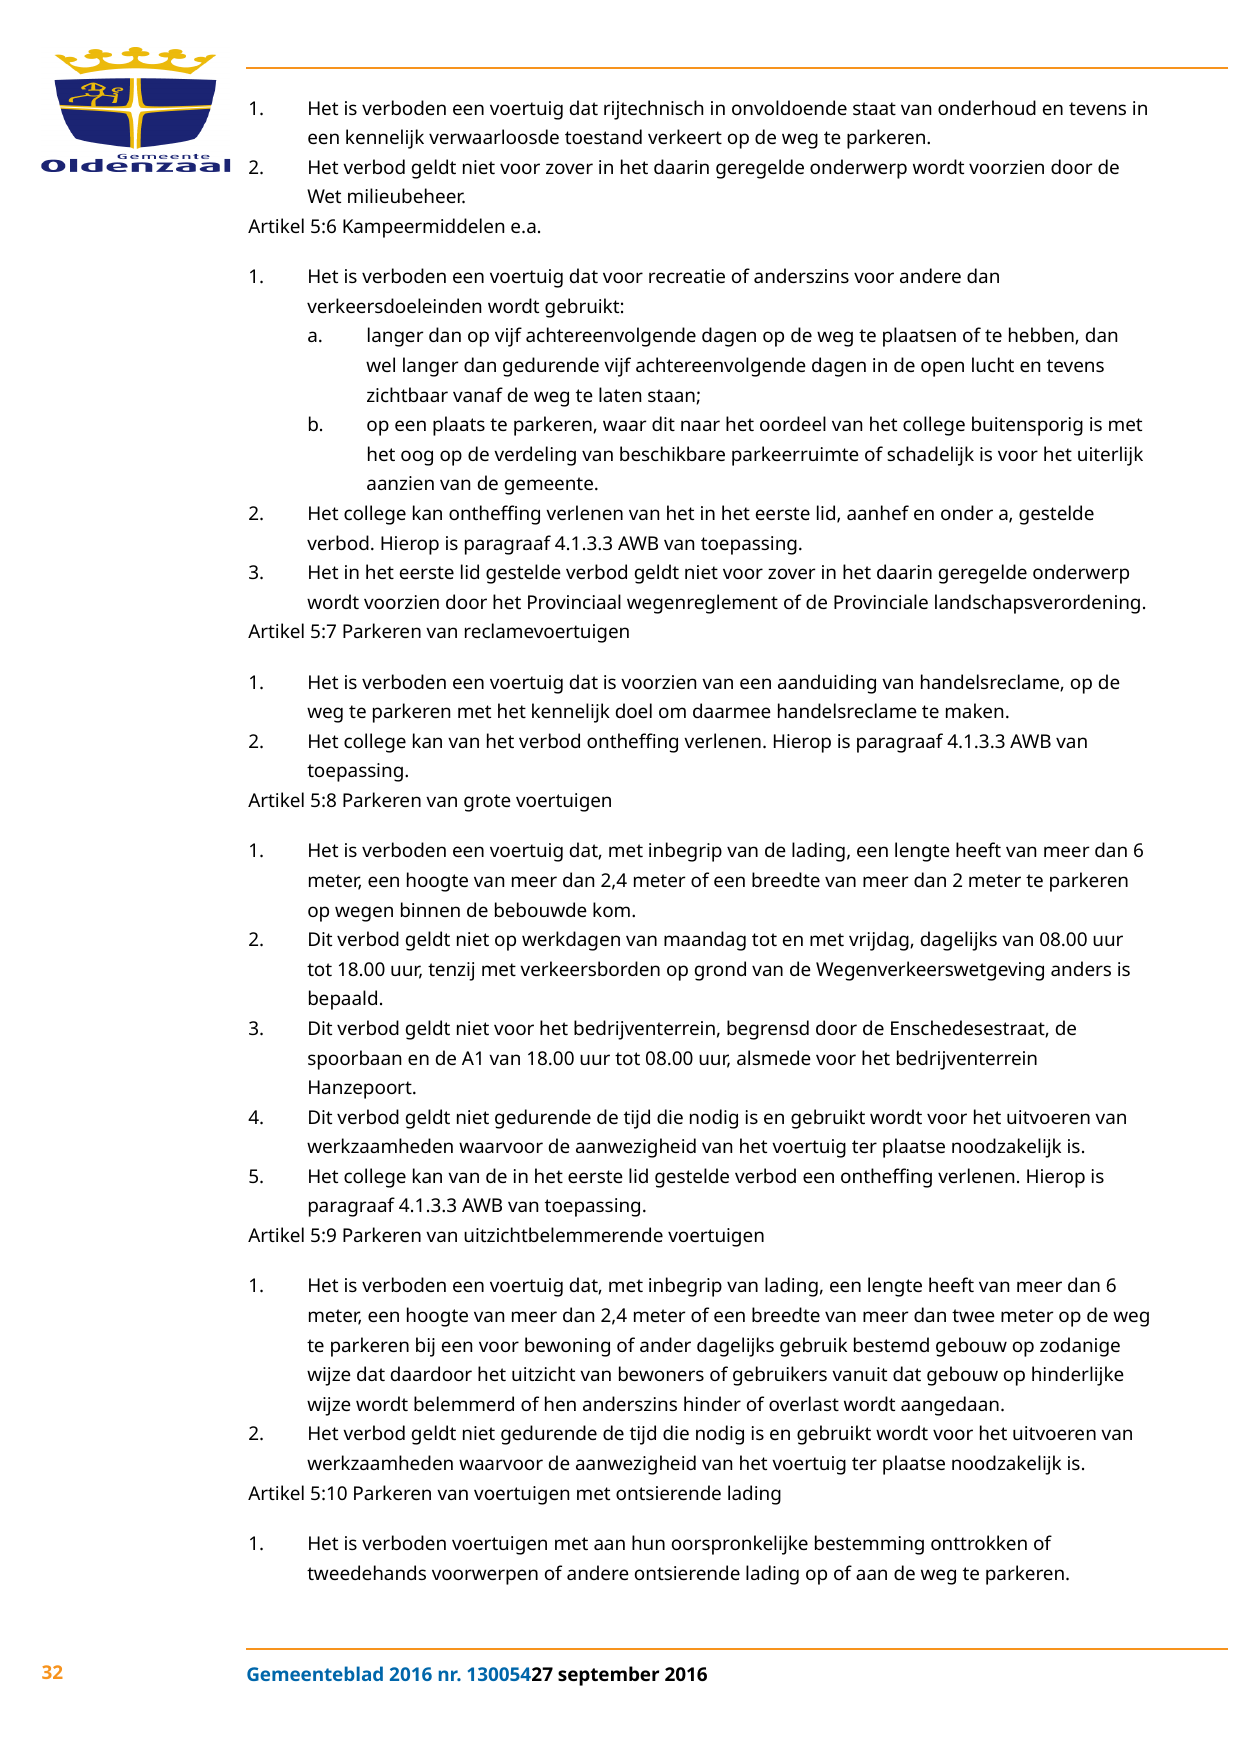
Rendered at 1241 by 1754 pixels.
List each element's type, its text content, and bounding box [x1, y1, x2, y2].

list Het is verboden een voertuig dat rijtechnisch in onvoldoende staat van onderhoud en tevens in een kennelijk verwaarloosde toestand verkeert op de weg te parkeren. [248, 95, 1152, 150]
list Het is verboden een voertuig dat voor recreatie of anderszins voor andere dan verkeersdoeleinden wordt gebruikt: [248, 263, 1152, 319]
list op een plaats te parkeren, waar dit naar het oordeel van het college buitensporig is met het oog op de verdeling van beschikbare parkeerruimte of schadelijk is voor het uiterlijk aanzien van de gemeente. [307, 411, 1152, 496]
text Artikel 5:10 Parkeren van voertuigen met ontsierende lading [248, 1480, 1152, 1506]
list langer dan op vijf achtereenvolgende dagen op de weg te plaatsen of te hebben, dan wel langer dan gedurende vijf achtereenvolgende dagen in de open lucht en tevens zichtbaar vanaf de weg te laten staan; [307, 323, 1152, 408]
text Artikel 5:6 Kampeermiddelen e.a. [248, 213, 1152, 239]
list Dit verbod geldt niet gedurende de tijd die nodig is en gebruikt wordt voor het uitvoeren van werkzaamheden waarvoor de aanwezigheid van het voertuig ter plaatse noodzakelijk is. [248, 1104, 1152, 1159]
list Het verbod geldt niet gedurende de tijd die nodig is en gebruikt wordt voor het uitvoeren van werkzaamheden waarvoor de aanwezigheid van het voertuig ter plaatse noodzakelijk is. [248, 1421, 1152, 1476]
list Het college kan van de in het eerste lid gestelde verbod een ontheffing verlenen. Hierop is paragraaf 4.1.3.3 AWB van toepassing. [248, 1163, 1152, 1218]
text Artikel 5:7 Parkeren van reclamevoertuigen [248, 618, 1152, 644]
list Het is verboden een voertuig dat is voorzien van een aanduiding van handelsreclame, op de weg te parkeren met het kennelijk doel om daarmee handelsreclame te maken. [248, 669, 1152, 724]
text Artikel 5:8 Parkeren van grote voertuigen [248, 787, 1152, 813]
text Artikel 5:9 Parkeren van uitzichtbelemmerende voertuigen [248, 1222, 1152, 1248]
list Dit verbod geldt niet op werkdagen van maandag tot en met vrijdag, dagelijks van 08.00 uur tot 18.00 uur, tenzij met verkeersborden op grond van de Wegenverkeerswetgeving anders is bepaald. [248, 926, 1152, 1011]
list Het college kan ontheffing verlenen van het in het eerste lid, aanhef en onder a, gestelde verbod. Hierop is paragraaf 4.1.3.3 AWB van toepassing. [248, 500, 1152, 556]
list Het verbod geldt niet voor zover in het daarin geregelde onderwerp wordt voorzien door de Wet milieubeheer. [248, 154, 1152, 209]
list Het is verboden een voertuig dat, met inbegrip van de lading, een lengte heeft van meer dan 6 meter, een hoogte van meer dan 2,4 meter of een breedte van meer dan 2 meter te parkeren op wegen binnen de bebouwde kom. [248, 838, 1152, 923]
list Dit verbod geldt niet voor het bedrijventerrein, begrensd door de Enschedesestraat, de spoorbaan en de A1 van 18.00 uur tot 08.00 uur, alsmede voor het bedrijventerrein Hanzepoort. [248, 1015, 1152, 1100]
list Het is verboden voertuigen met aan hun oorspronkelijke bestemming onttrokken of tweedehands voorwerpen of andere ontsierende lading op of aan de weg te parkeren. [248, 1530, 1152, 1586]
list Het in het eerste lid gestelde verbod geldt niet voor zover in het daarin geregelde onderwerp wordt voorzien door het Provinciaal wegenreglement of de Provinciale landschapsverordening. [248, 559, 1152, 615]
picture [41, 47, 231, 172]
list Het college kan van het verbod ontheffing verlenen. Hierop is paragraaf 4.1.3.3 AWB van toepassing. [248, 728, 1152, 783]
list Het is verboden een voertuig dat, met inbegrip van lading, een lengte heeft van meer dan 6 meter, een hoogte van meer dan 2,4 meter of een breedte van meer dan twee meter op de weg te parkeren bij een voor bewoning of ander dagelijks gebruik bestemd gebouw op zodanige wijze dat daardoor het uitzicht van bewoners of gebruikers vanuit dat gebouw op hinderlijke wijze wordt belemmerd of hen anderszins hinder of overlast wordt aangedaan. [248, 1273, 1152, 1417]
